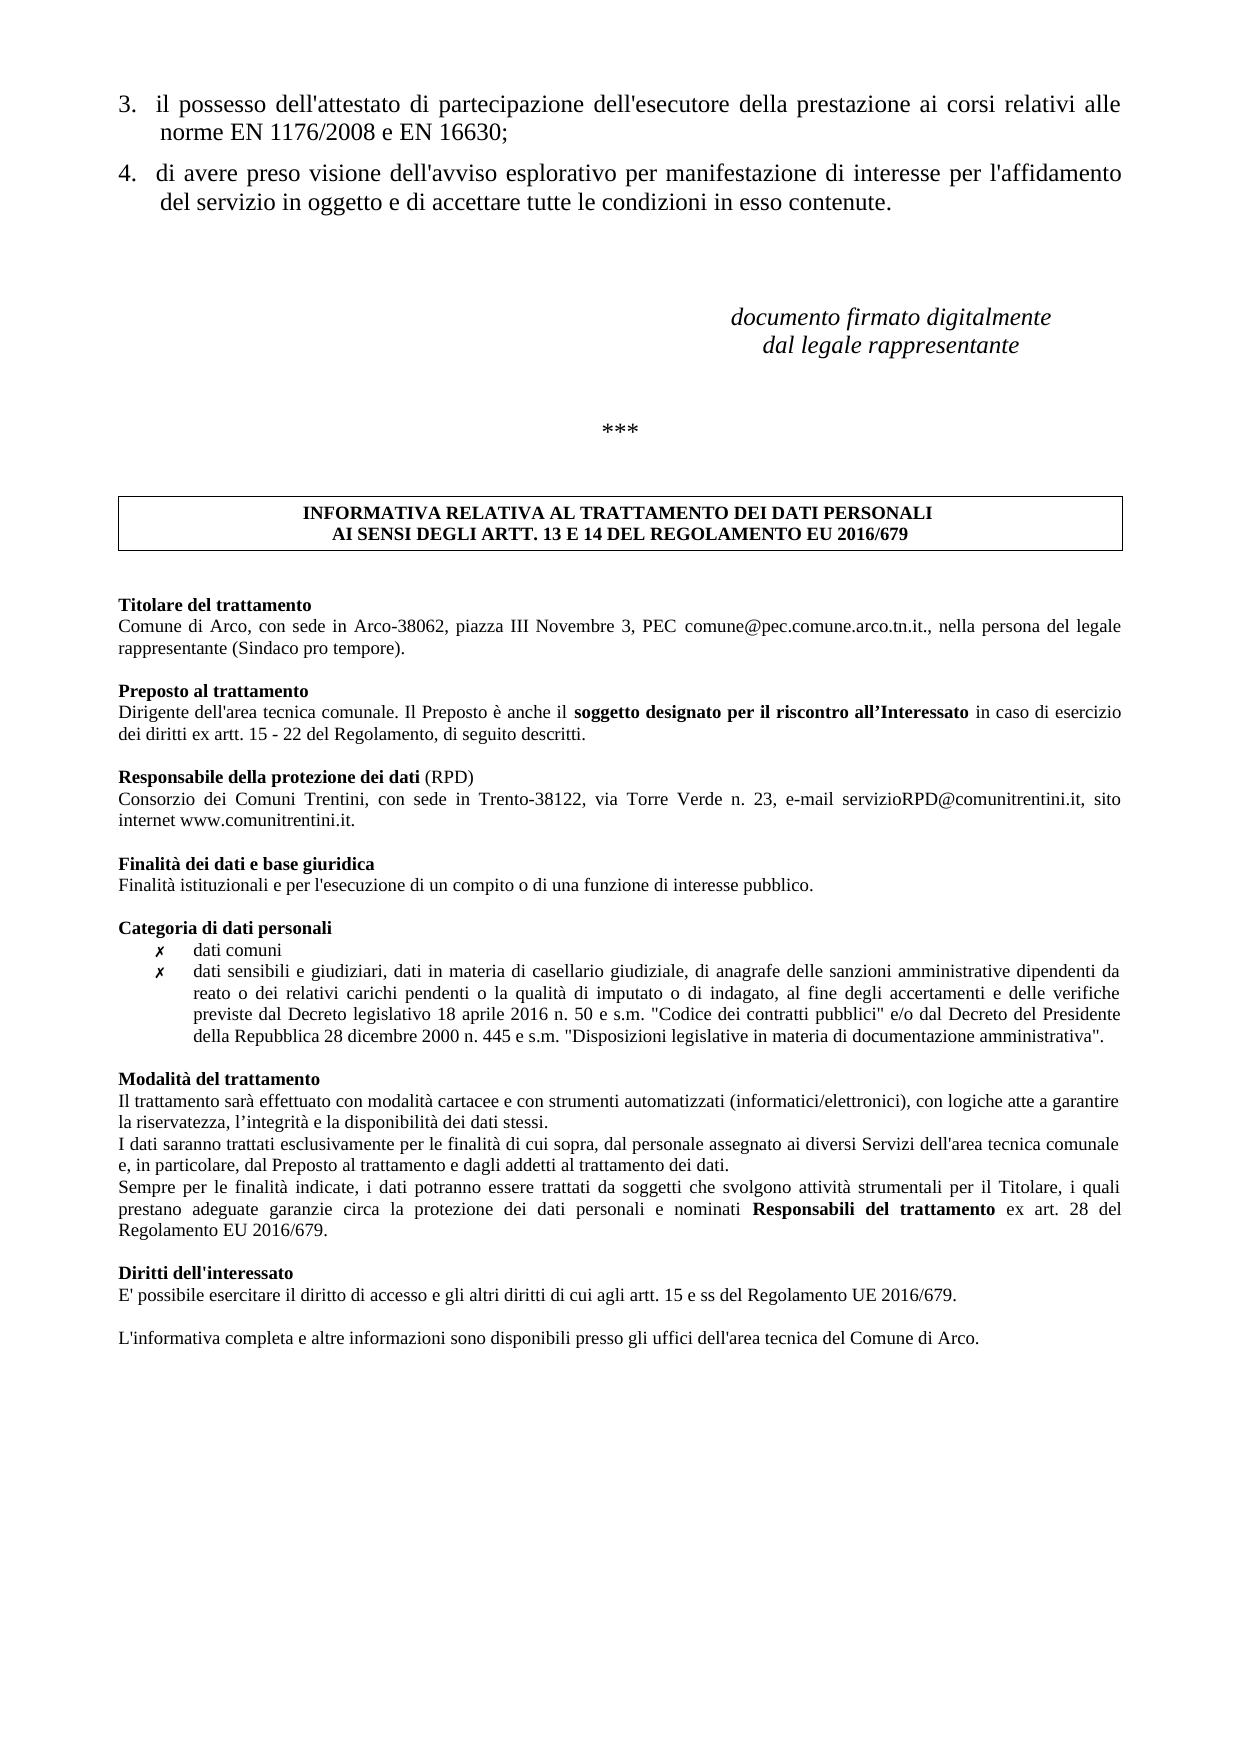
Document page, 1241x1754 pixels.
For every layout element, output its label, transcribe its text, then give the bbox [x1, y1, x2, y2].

text I dati saranno trattati esclusivamente per le finalità di cui sopra, dal personale assegnato ai diversi Servizi dell'area tecnica comunale e, in particolare, dal Preposto al trattamento e dagli addetti al trattamento dei dati. [118, 1133, 1122, 1176]
list dati comuni [156, 939, 1122, 960]
text Preposto al trattamento [118, 680, 1122, 701]
text Categoria di dati personali [118, 917, 1122, 939]
text Modalità del trattamento [118, 1068, 1122, 1089]
text Comune di Arco, con sede in Arco-38062, piazza III Novembre 3, PEC comune@pec.comune.arco.tn.it., nella persona del legale rappresentante (Sindaco pro tempore). [118, 615, 1122, 658]
text Finalità istituzionali e per l'esecuzione di un compito o di una funzione di interesse pubblico. [118, 874, 1122, 896]
text E' possibile esercitare il diritto di accesso e gli altri diritti di cui agli artt. 15 e ss del Regolamento UE 2016/679. [118, 1284, 1122, 1305]
text Dirigente dell'area tecnica comunale. Il Preposto è anche il soggetto designato per il riscontro all’Interessato in caso di esercizio dei diritti ex artt. 15 - 22 del Regolamento, di seguito descritti. [118, 701, 1122, 744]
text dal legale rappresentante [660, 330, 1122, 359]
list di avere preso visione dell'avviso esplorativo per manifestazione di interesse per l'affidamento del servizio in oggetto e di accettare tutte le condizioni in esso contenute. [118, 158, 1122, 215]
list dati sensibili e giudiziari, dati in materia di casellario giudiziale, di anagrafe delle sanzioni amministrative dipendenti da reato o dei relativi carichi pendenti o la qualità di imputato o di indagato, al fine degli accertamenti e delle verifiche previste dal Decreto legislativo 18 aprile 2016 n. 50 e s.m. "Codice dei contratti pubblici" e/o dal Decreto del Presidente della Repubblica 28 dicembre 2000 n. 445 e s.m. "Disposizioni legislative in materia di documentazione amministrativa". [156, 960, 1122, 1046]
text Titolare del trattamento [118, 594, 1122, 615]
text documento firmato digitalmente [660, 302, 1122, 330]
text Il trattamento sarà effettuato con modalità cartacee e con strumenti automatizzati (informatici/elettronici), con logiche atte a garantire la riservatezza, l’integrità e la disponibilità dei dati stessi. [118, 1089, 1122, 1133]
text *** [118, 417, 1122, 445]
text Finalità dei dati e base giuridica [118, 852, 1122, 874]
text Consorzio dei Comuni Trentini, con sede in Trento-38122, via Torre Verde n. 23, e-mail servizioRPD@comunitrentini.it, sito internet www.comunitrentini.it. [118, 788, 1122, 831]
table_header INFORMATIVA RELATIVA AL TRATTAMENTO DEI DATI PERSONALI AI SENSI DEGLI ARTT. 13 E 14 DEL REGOLAMENTO EU 2016/679 [119, 497, 1122, 550]
text Responsabile della protezione dei dati (RPD) [118, 766, 1122, 788]
text L'informativa completa e altre informazioni sono disponibili presso gli uffici dell'area tecnica del Comune di Arco. [118, 1327, 1122, 1348]
list il possesso dell'attestato di partecipazione dell'esecutore della prestazione ai corsi relativi alle norme EN 1176/2008 e EN 16630; [118, 89, 1122, 146]
text Sempre per le finalità indicate, i dati potranno essere trattati da soggetti che svolgono attività strumentali per il Titolare, i quali prestano adeguate garanzie circa la protezione dei dati personali e nominati Responsabili del trattamento ex art. 28 del Regolamento EU 2016/679. [118, 1176, 1122, 1241]
text Diritti dell'interessato [118, 1262, 1122, 1284]
